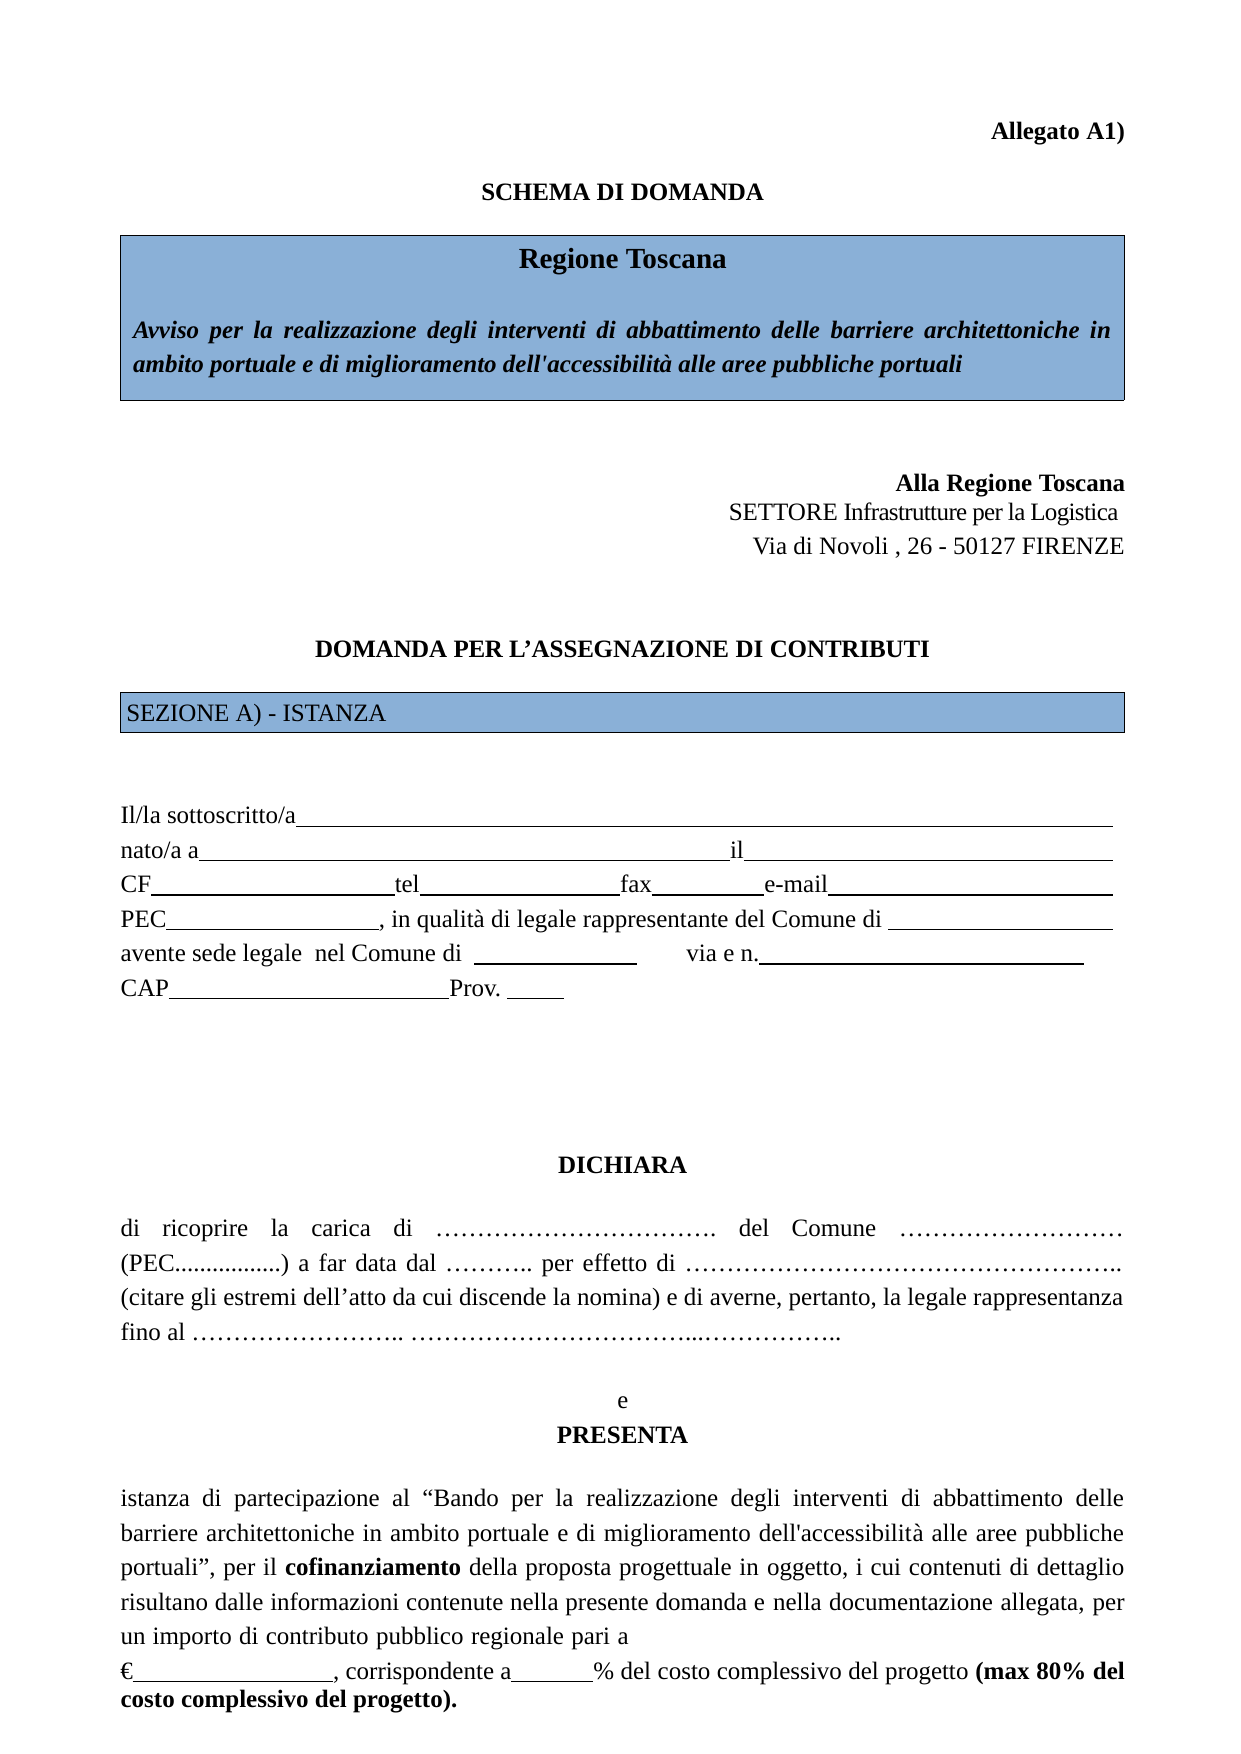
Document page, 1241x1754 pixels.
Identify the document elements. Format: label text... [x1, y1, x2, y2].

text (PEC.................) a far data dal ……….. per effetto di …………………………………………….. [120, 1248, 1136, 1276]
subtitle Allegato A1) [108, 116, 1125, 145]
text SCHEMA DI DOMANDA [313, 177, 932, 206]
subtitle Alla Regione Toscana [108, 468, 1125, 497]
text Avviso per la realizzazione degli interventi di abbattimento delle barriere architettoniche in ambito portuale e di miglioramento dell'accessibilità alle aree pubbliche portuali [133, 315, 1112, 378]
text (citare gli estremi dell’atto da cui discende la nomina) e di averne, pertanto, la legale rappresentanza fino al …………………….. ……………………………...…………….. [120, 1282, 1125, 1345]
text € , corrispondente a % del costo complessivo del progetto (max 80% del costo complessivo del progetto). [120, 1656, 1124, 1713]
text e [109, 1386, 1136, 1414]
text di ricoprire la carica di ……………………………. del Comune ……………………… [120, 1213, 1136, 1242]
text CAP Prov. [120, 973, 641, 1002]
text Regione Toscana [303, 241, 942, 274]
text istanza di partecipazione al “Bando per la realizzazione degli interventi di abbattimento delle barriere architettoniche in ambito portuale e di miglioramento dell'accessibilità alle aree pubbliche portuali”, per il cofinanziamento della proposta progettuale in oggetto, i cui contenuti di dettaglio risultano dalle informazioni contenute nella presente domanda e nella documentazione allegata, per un importo di contributo pubblico regionale pari a [120, 1483, 1124, 1650]
text SEZIONE A) - ISTANZA [126, 698, 1123, 727]
text via e n. [686, 938, 1136, 967]
text Il/la sottoscritto/a nato/a a il CF tel fax e-mail PEC , in qualità di legale rappresentante del Comune di [120, 801, 1122, 933]
subtitle PRESENTA [313, 1420, 932, 1449]
subtitle DICHIARA [313, 1150, 932, 1179]
subtitle DOMANDA PER L’ASSEGNAZIONE DI CONTRIBUTI [313, 634, 932, 663]
text SETTORE Infrastrutture per la Logistica [108, 497, 1119, 526]
text avente sede legale nel Comune di [120, 938, 641, 967]
text Via di Novoli , 26 - 50127 FIRENZE [752, 531, 1136, 560]
